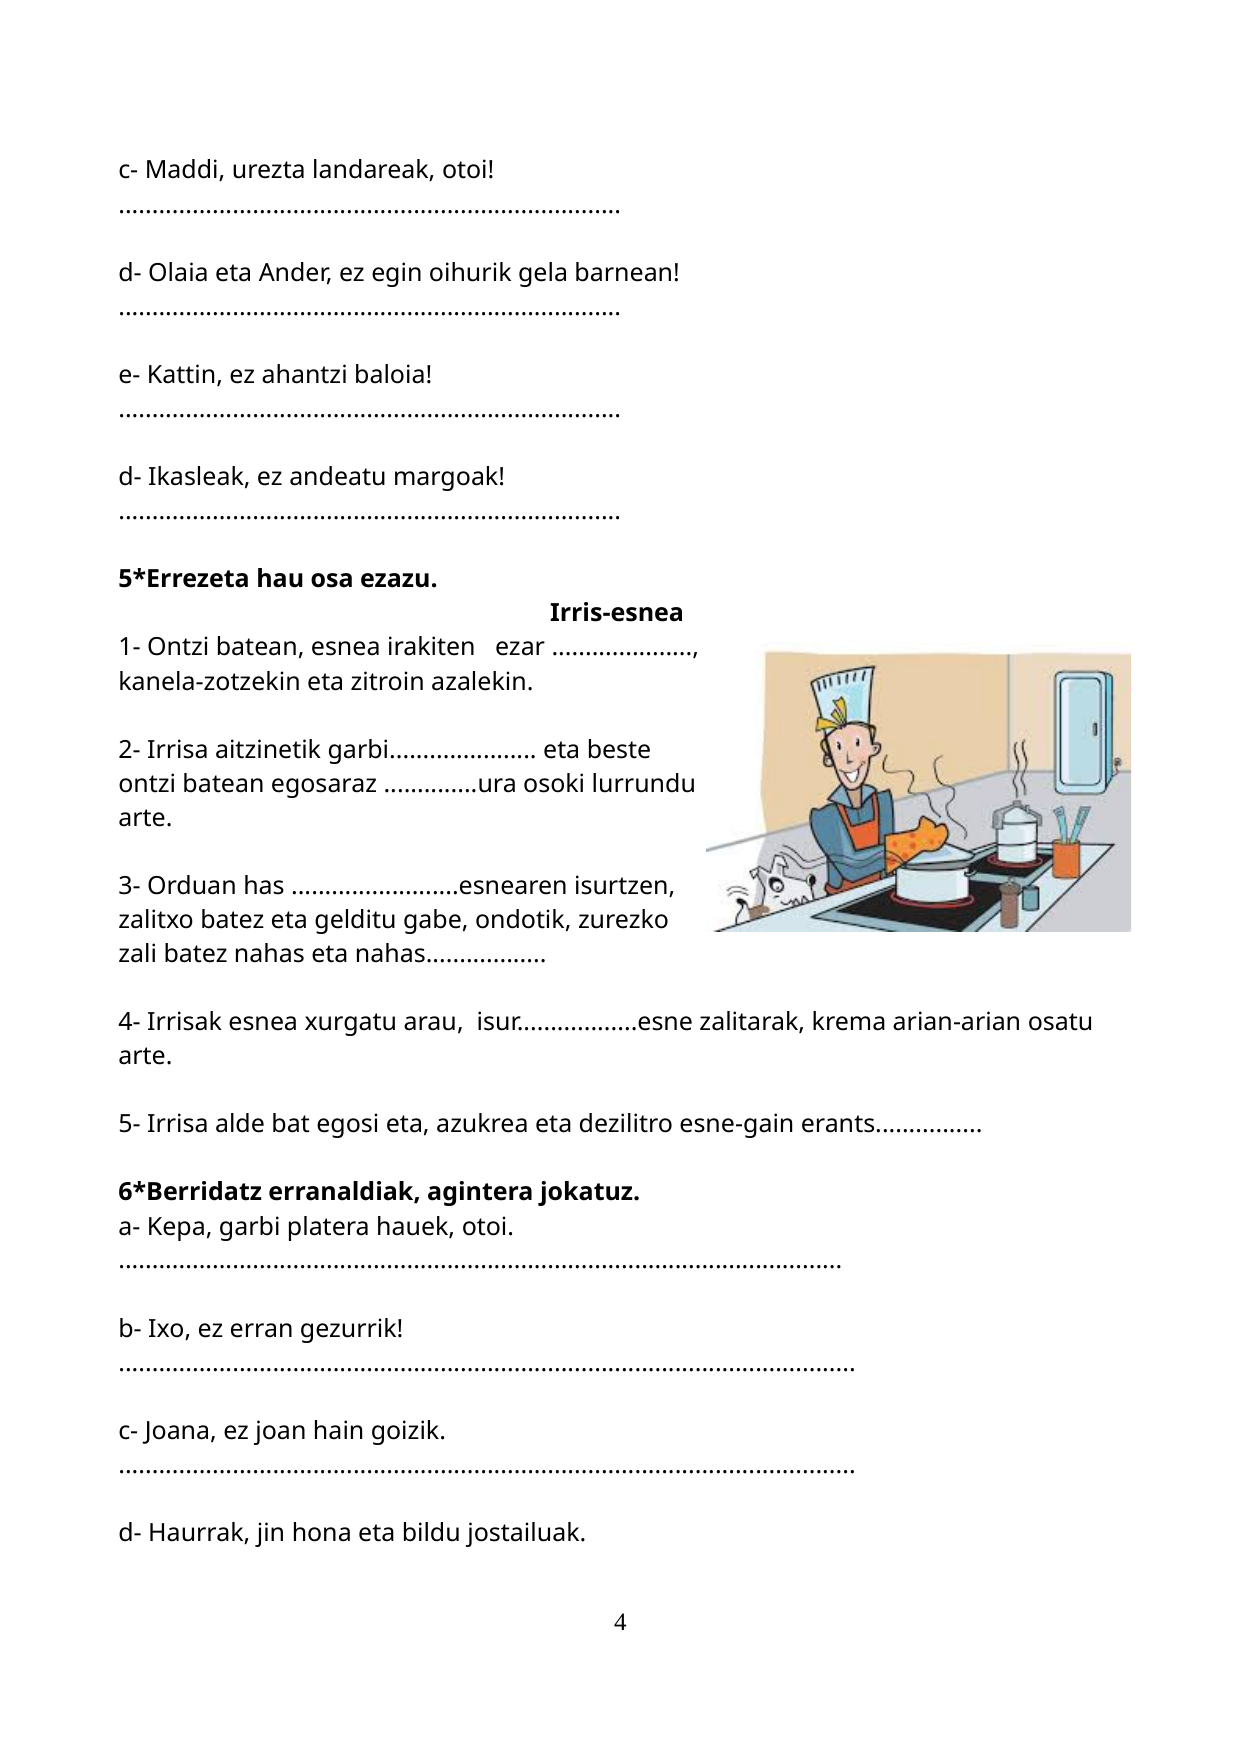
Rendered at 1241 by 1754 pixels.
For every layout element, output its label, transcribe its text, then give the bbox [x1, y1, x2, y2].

text ............................................................................................................ [118, 1242, 1122, 1276]
text e- Kattin, ez ahantzi baloia! [118, 357, 1122, 391]
text d- Haurrak, jin hona eta bildu jostailuak. [118, 1515, 1122, 1549]
text 5- Irrisa alde bat egosi eta, azukrea eta dezilitro esne-gain erants................ [118, 1106, 1122, 1140]
text .............................................................................................................. [118, 1344, 1122, 1378]
text .............................................................................................................. [118, 1447, 1122, 1481]
text 5*Errezeta hau osa ezazu. [118, 561, 1122, 595]
text ........................................................................... [118, 186, 1122, 220]
text ........................................................................... [118, 391, 1122, 425]
text a- Kepa, garbi platera hauek, otoi. [118, 1208, 1122, 1242]
text 1- Ontzi batean, esnea irakiten ezar ....................., kanela-zotzekin eta zitroin azalekin. [118, 629, 1122, 697]
text Irris-esnea [118, 595, 1122, 629]
text 6*Berridatz erranaldiak, agintera jokatuz. [118, 1174, 1122, 1208]
text ........................................................................... [118, 493, 1122, 527]
text ........................................................................... [118, 288, 1122, 322]
text c- Joana, ez joan hain goizik. [118, 1412, 1122, 1447]
text c- Maddi, urezta landareak, otoi! [118, 152, 1122, 186]
text 3- Orduan has .........................esnearen isurtzen, zalitxo batez eta gelditu gabe, ondotik, zurezko zali batez nahas eta nahas.................. [118, 867, 1122, 970]
text 2- Irrisa aitzinetik garbi...................... eta beste ontzi batean egosaraz ..............ura osoki lurrundu arte. [118, 731, 706, 833]
text b- Ixo, ez erran gezurrik! [118, 1310, 1122, 1344]
text d- Ikasleak, ez andeatu margoak! [118, 459, 1122, 493]
text 4- Irrisak esnea xurgatu arau, isur..................esne zalitarak, krema arian-arian osatu arte. [118, 1004, 1122, 1072]
text d- Olaia eta Ander, ez egin oihurik gela barnean! [118, 254, 1122, 288]
picture [706, 642, 1132, 932]
